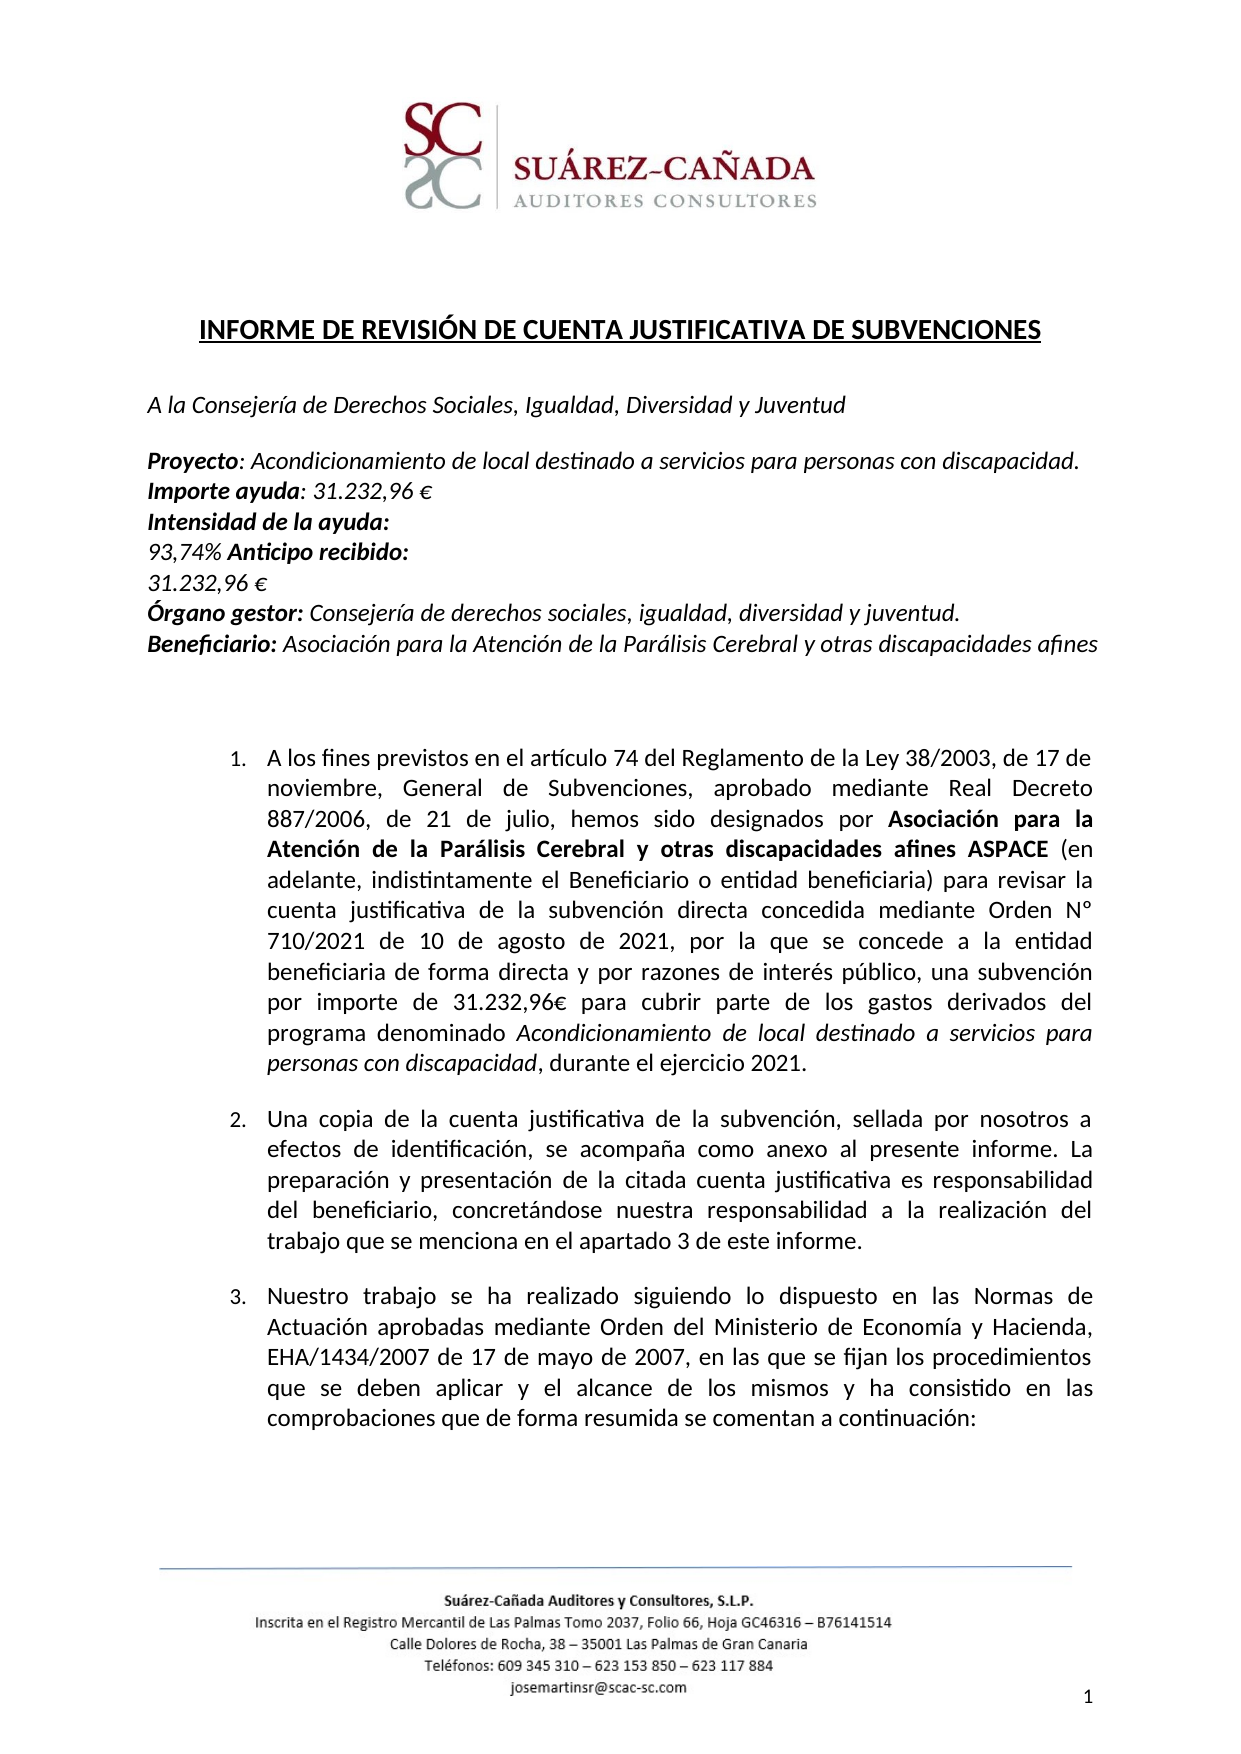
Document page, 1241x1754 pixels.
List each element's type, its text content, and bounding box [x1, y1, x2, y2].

text Proyecto: Acondicionamiento de local destinado a servicios para personas con discapacidad. [147, 445, 1238, 475]
text INFORME DE REVISIÓN DE CUENTA JUSTIFICATIVA DE SUBVENCIONES [198, 311, 1042, 347]
list A los fines previstos en el artículo 74 del Reglamento de la Ley 38/2003, de 17 de noviembre, General de Subvenciones, aprobado mediante Real Decreto 887/2006, de 21 de julio, hemos sido designados por Asociación para la Atención de la Parálisis Cerebral y otras discapacidades afines ASPACE (en adelante, indistintamente el Beneficiario o entidad beneficiaria) para revisar la cuenta justificativa de la subvención directa concedida mediante Orden Nº 710/2021 de 10 de agosto de 2021, por la que se concede a la entidad beneficiaria de forma directa y por razones de interés público, una subvención por importe de 31.232,96€ para cubrir parte de los gastos derivados del programa denominado Acondicionamiento de local destinado a servicios para personas con discapacidad, durante el ejercicio 2021. [229, 742, 1093, 1078]
list Nuestro trabajo se ha realizado siguiendo lo dispuesto en las Normas de Actuación aprobadas mediante Orden del Ministerio de Economía y Hacienda, EHA/1434/2007 de 17 de mayo de 2007, en las que se fijan los procedimientos que se deben aplicar y el alcance de los mismos y ha consistido en las comprobaciones que de forma resumida se comentan a continuación: [229, 1280, 1093, 1433]
text Beneficiario: Asociación para la Atención de la Parálisis Cerebral y otras discapacidades afines [147, 628, 1238, 658]
picture [159, 1566, 1073, 1696]
picture [401, 97, 821, 213]
text Órgano gestor: Consejería de derechos sociales, igualdad, diversidad y juventud. [147, 597, 1238, 628]
text A la Consejería de Derechos Sociales, Igualdad, Diversidad y Juventud [147, 389, 1238, 420]
text 1 [2, 1684, 1093, 1709]
list Una copia de la cuenta justificativa de la subvención, sellada por nosotros a efectos de identificación, se acompaña como anexo al presente informe. La preparación y presentación de la citada cuenta justificativa es responsabilidad del beneficiario, concretándose nuestra responsabilidad a la realización del trabajo que se menciona en el apartado 3 de este informe. [229, 1103, 1093, 1256]
text Importe ayuda: 31.232,96 € Intensidad de la ayuda: 93,74% Anticipo recibido: 31.232,96 € [147, 475, 472, 597]
